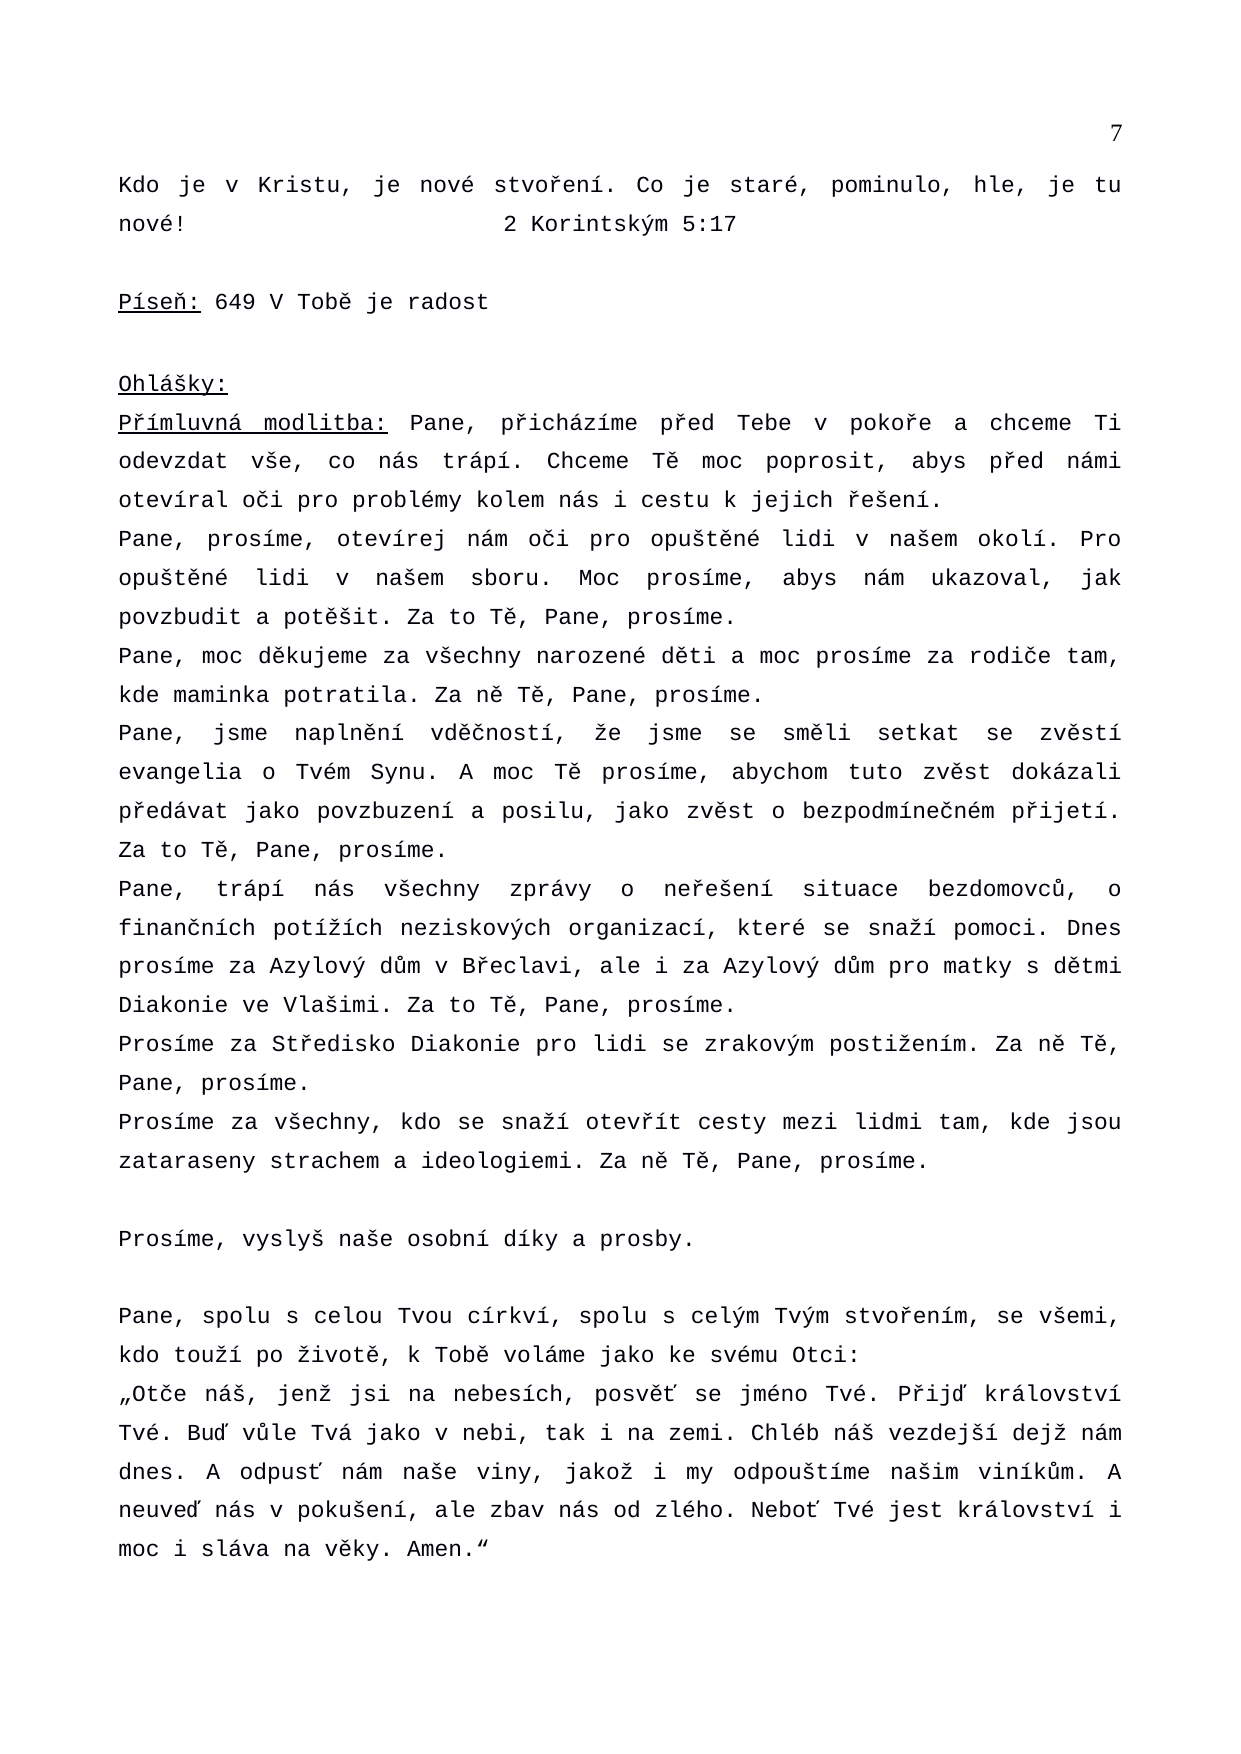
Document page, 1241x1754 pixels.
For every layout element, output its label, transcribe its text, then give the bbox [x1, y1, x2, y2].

text „Otče náš, jenž jsi na nebesích, posvěť se jméno Tvé. Přijď království Tvé. Buď vůle Tvá jako v nebi, tak i na zemi. Chléb náš vezdejší dejž nám dnes. A odpusť nám naše viny, jakož i my odpouštíme našim viníkům. A neuveď nás v pokušení, ale zbav nás od zlého. Neboť Tvé jest království i moc i sláva na věky. Amen.“ [118, 1382, 1122, 1564]
text Prosíme za všechny, kdo se snaží otevřít cesty mezi lidmi tam, kde jsou zataraseny strachem a ideologiemi. Za ně Tě, Pane, prosíme. [118, 1110, 1122, 1175]
text Píseň: 649 V Tobě je radost [118, 290, 1122, 316]
text Pane, prosíme, otevírej nám oči pro opuštěné lidi v našem okolí. Pro opuštěné lidi v našem sboru. Moc prosíme, abys nám ukazoval, jak povzbudit a potěšit. Za to Tě, Pane, prosíme. [118, 527, 1122, 631]
text Pane, jsme naplnění vděčností, že jsme se směli setkat se zvěstí evangelia o Tvém Synu. A moc Tě prosíme, abychom tuto zvěst dokázali předávat jako povzbuzení a posilu, jako zvěst o bezpodmínečném přijetí. Za to Tě, Pane, prosíme. [118, 722, 1122, 864]
text Pane, spolu s celou Tvou církví, spolu s celým Tvým stvořením, se všemi, kdo touží po životě, k Tobě voláme jako ke svému Otci: [118, 1304, 1122, 1369]
text Prosíme, vyslyš naše osobní díky a prosby. [118, 1227, 1122, 1253]
text Pane, trápí nás všechny zprávy o neřešení situace bezdomovců, o finančních potížích neziskových organizací, které se snaží pomoci. Dnes prosíme za Azylový dům v Břeclavi, ale i za Azylový dům pro matky s dětmi Diakonie ve Vlašimi. Za to Tě, Pane, prosíme. [118, 877, 1122, 1020]
text Ohlášky: [118, 372, 1122, 398]
text Kdo je v Kristu, je nové stvoření. Co je staré, pominulo, hle, je tu nové! 2 Korintským 5:17 [118, 173, 1122, 238]
text Přímluvná modlitba: Pane, přicházíme před Tebe v pokoře a chceme Ti odevzdat vše, co nás trápí. Chceme Tě moc poprosit, abys před námi otevíral oči pro problémy kolem nás i cestu k jejich řešení. [118, 411, 1122, 514]
text Pane, moc děkujeme za všechny narozené děti a moc prosíme za rodiče tam, kde maminka potratila. Za ně Tě, Pane, prosíme. [118, 644, 1122, 709]
text Prosíme za Středisko Diakonie pro lidi se zrakovým postižením. Za ně Tě, Pane, prosíme. [118, 1033, 1122, 1097]
